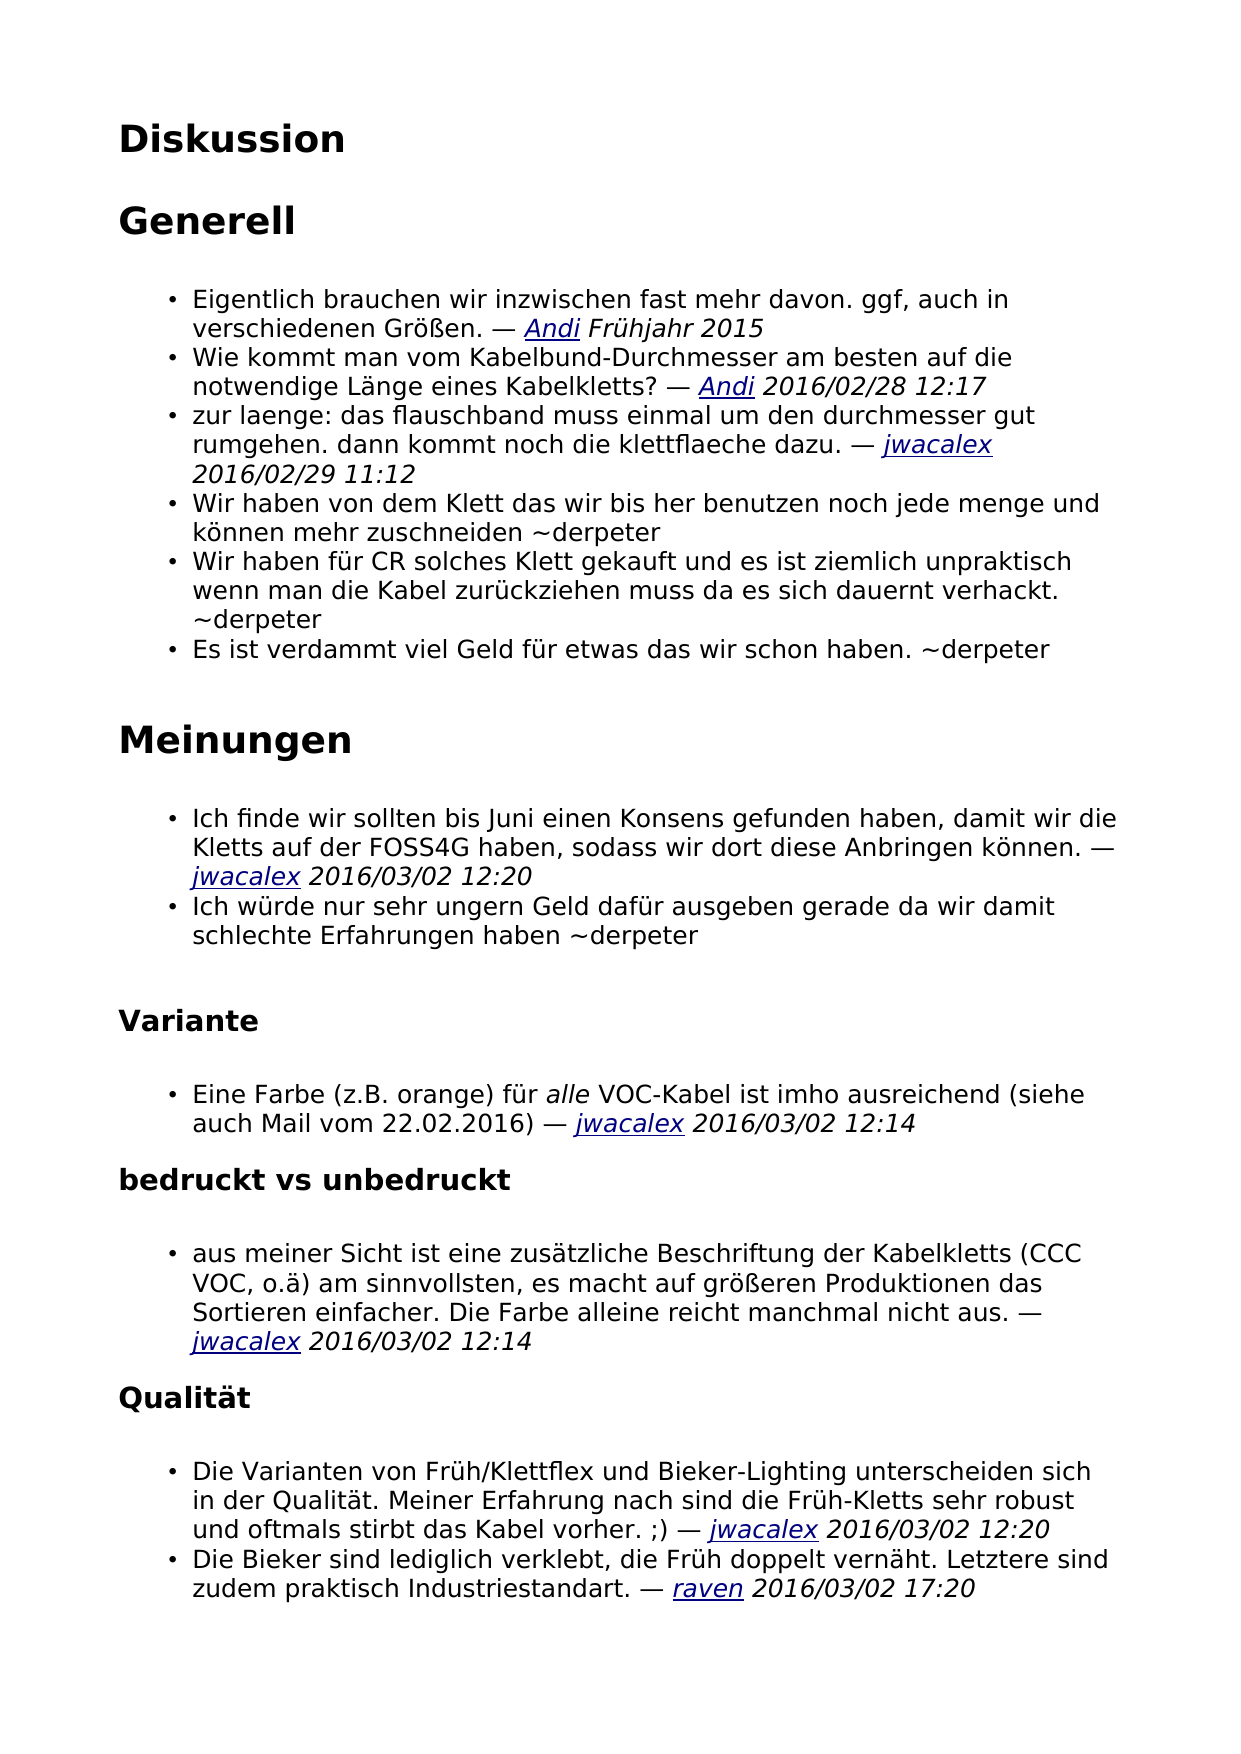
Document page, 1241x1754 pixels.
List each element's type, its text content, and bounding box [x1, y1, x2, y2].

subtitle Variante [118, 1004, 1122, 1038]
list Die Varianten von Früh/Klettflex und Bieker-Lighting unterscheiden sich in der Qualität. Meiner Erfahrung nach sind die Früh-Kletts sehr robust und oftmals stirbt das Kabel vorher. ;) — jwacalex 2016/03/02 12:20 [177, 1457, 1122, 1545]
list Ich finde wir sollten bis Juni einen Konsens gefunden haben, damit wir die Kletts auf der FOSS4G haben, sodass wir dort diese Anbringen können. — jwacalex 2016/03/02 12:20 [177, 804, 1122, 892]
list Eine Farbe (z.B. orange) für alle VOC-Kabel ist imho ausreichend (siehe auch Mail vom 22.02.2016) — jwacalex 2016/03/02 12:14 [177, 1080, 1122, 1139]
subtitle Meinungen [118, 718, 1122, 762]
list aus meiner Sicht ist eine zusätzliche Beschriftung der Kabelkletts (CCC VOC, o.ä) am sinnvollsten, es macht auf größeren Produktionen das Sortieren einfacher. Die Farbe alleine reicht manchmal nicht aus. — jwacalex 2016/03/02 12:14 [177, 1240, 1122, 1356]
list Eigentlich brauchen wir inzwischen fast mehr davon. ggf, auch in verschiedenen Größen. — Andi Frühjahr 2015 [177, 285, 1122, 343]
list Wir haben für CR solches Klett gekauft und es ist ziemlich unpraktisch wenn man die Kabel zurückziehen muss da es sich dauernt verhackt. ~derpeter [177, 547, 1122, 635]
subtitle bedruckt vs unbedruckt [118, 1164, 1122, 1198]
subtitle Generell [118, 199, 1122, 243]
subtitle Qualität [118, 1381, 1122, 1415]
list Die Bieker sind lediglich verklebt, die Früh doppelt vernäht. Letztere sind zudem praktisch Industriestandart. — raven 2016/03/02 17:20 [177, 1545, 1122, 1603]
list zur laenge: das flauschband muss einmal um den durchmesser gut rumgehen. dann kommt noch die klettflaeche dazu. — jwacalex 2016/02/29 11:12 [177, 402, 1122, 489]
list Wie kommt man vom Kabelbund-Durchmesser am besten auf die notwendige Länge eines Kabelkletts? — Andi 2016/02/28 12:17 [177, 343, 1122, 402]
list Es ist verdammt viel Geld für etwas das wir schon haben. ~derpeter [177, 635, 1122, 664]
subtitle Diskussion [118, 118, 1122, 162]
list Wir haben von dem Klett das wir bis her benutzen noch jede menge und können mehr zuschneiden ~derpeter [177, 489, 1122, 547]
list Ich würde nur sehr ungern Geld dafür ausgeben gerade da wir damit schlechte Erfahrungen haben ~derpeter [177, 892, 1122, 950]
